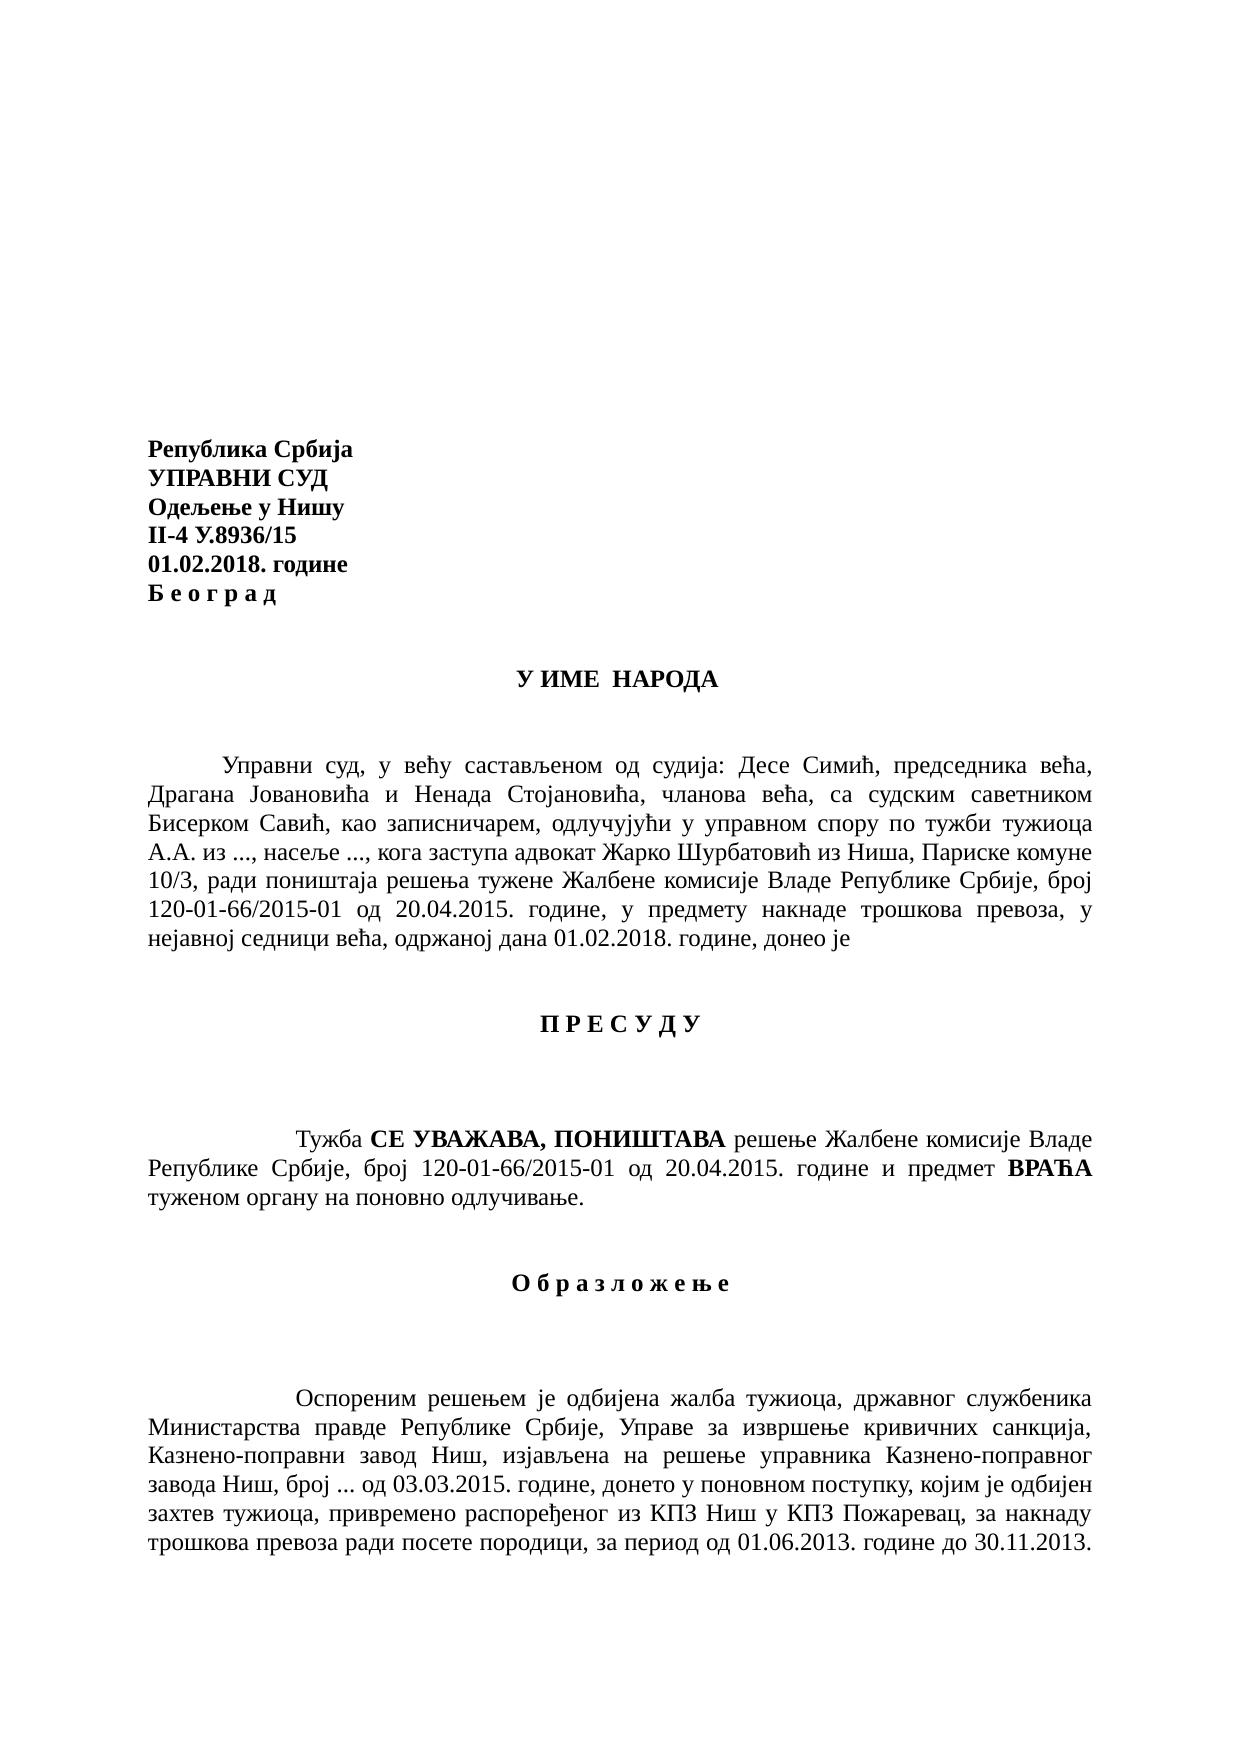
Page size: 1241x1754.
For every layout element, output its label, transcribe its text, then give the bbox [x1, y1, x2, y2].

text Одељење у Нишу [148, 492, 1093, 521]
text У ИМЕ НАРОДА [148, 664, 1093, 693]
text Оспореним решењем је одбијена жалба тужиоца, државног службеника Министарства правде Републике Србије, Управе за извршење кривичних санкција, Казнено-поправни завод Ниш, изјављена на решење управника Казнено-поправног завода Ниш, број ... од 03.03.2015. године, донето у поновном поступку, којим је одбијен захтев тужиоца, привремено распоређеног из КПЗ Ниш у КПЗ Пожаревац, за накнаду трошкова превоза ради посете породици, за период од 01.06.2013. године до 30.11.2013. [148, 1383, 1093, 1556]
text Тужба СЕ УВАЖАВА, ПОНИШТАВА решење Жалбене комисије Владе Републике Србије, број 120-01-66/2015-01 од 20.04.2015. године и предмет ВРАЋА туженом органу на поновно одлучивање. [148, 1124, 1093, 1211]
text Б е о г р а д [148, 578, 1093, 607]
text Управни суд, у већу састављеном од судија: Десе Симић, председника већа, Драгана Јовановића и Ненада Стојановића, чланова већа, са судским саветником Бисерком Савић, као записничарем, одлучујући у управном спору по тужби тужиоца А.А. из ..., насеље ..., кога заступа адвокат Жарко Шурбатовић из Ниша, Париске комуне 10/3, ради поништаја решења тужене Жалбене комисије Владе Републике Србије, број 120-01-66/2015-01 од 20.04.2015. године, у предмету накнаде трошкова превоза, у нејавној седници већа, одржаној дана 01.02.2018. године, донео је [148, 751, 1093, 952]
text П Р Е С У Д У [148, 1009, 1093, 1038]
text II-4 У.8936/15 [148, 521, 1093, 549]
text 01.02.2018. године [148, 549, 1093, 578]
text УПРАВНИ СУД [148, 463, 1093, 492]
text Република Србија [148, 434, 1093, 463]
text О б р а з л о ж е њ е [148, 1268, 1093, 1297]
